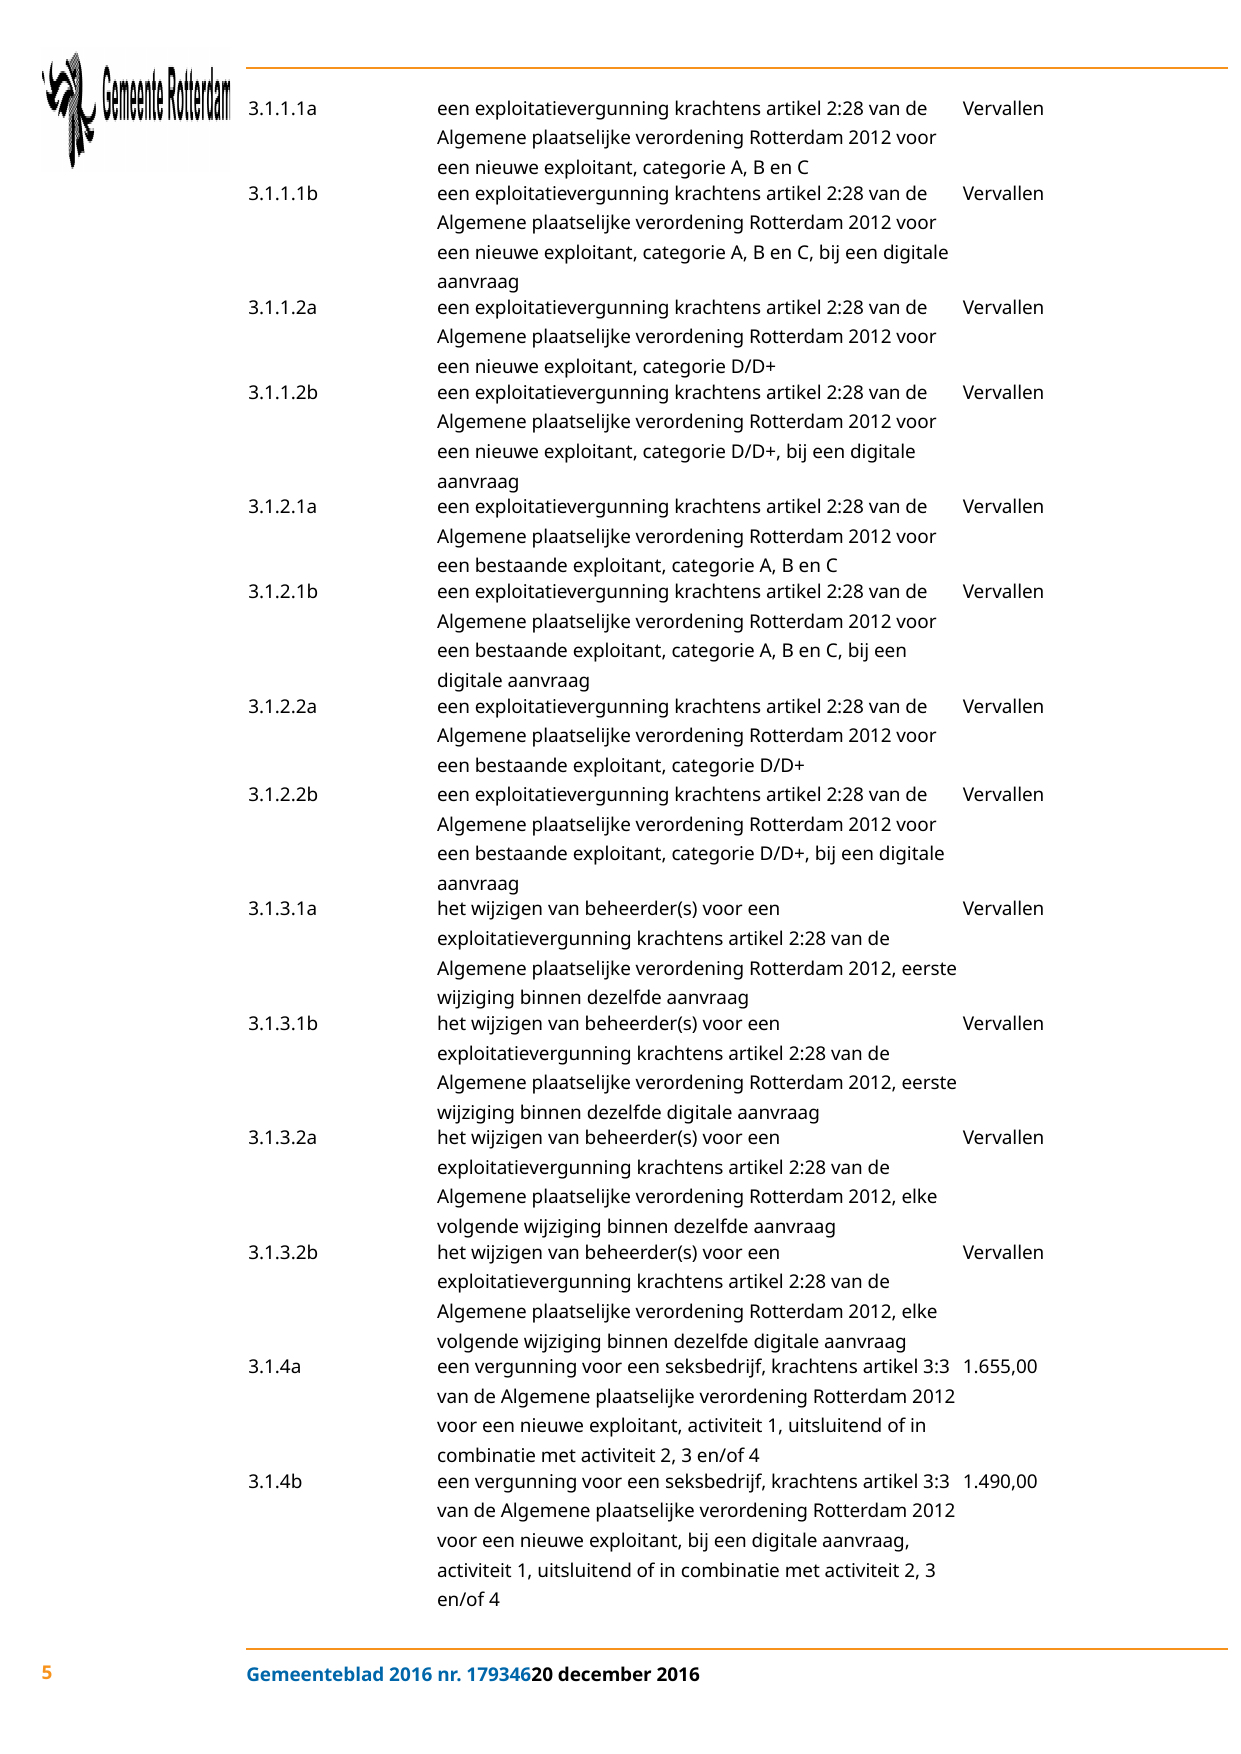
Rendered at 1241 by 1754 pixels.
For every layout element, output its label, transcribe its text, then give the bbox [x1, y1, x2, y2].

picture [41, 47, 231, 172]
table_cell Vervallen [963, 1010, 1152, 1124]
table_cell een vergunning voor een seksbedrijf, krachtens artikel 3:3 van de Algemene plaatselijke verordening Rotterdam 2012 voor een nieuwe exploitant, bij een digitale aanvraag, activiteit 1, uitsluitend of in combinatie met activiteit 2, 3 en/of 4 [437, 1468, 963, 1612]
table_header 3.1.2.2b [248, 781, 437, 896]
table_cell Vervallen [963, 1125, 1152, 1239]
table_cell 1.655,00 [963, 1354, 1152, 1468]
table_cell 3.1.4a [248, 1354, 437, 1468]
table_cell het wijzigen van beheerder(s) voor een exploitatievergunning krachtens artikel 2:28 van de Algemene plaatselijke verordening Rotterdam 2012, elke volgende wijziging binnen dezelfde aanvraag [437, 1125, 963, 1239]
table_cell Vervallen [963, 693, 1152, 778]
table_cell 3.1.2.2a [248, 693, 437, 778]
table_cell een exploitatievergunning krachtens artikel 2:28 van de Algemene plaatselijke verordening Rotterdam 2012 voor een bestaande exploitant, categorie A, B en C [437, 494, 963, 578]
table_cell 3.1.1.1b [248, 180, 437, 294]
table_cell Vervallen [963, 1239, 1152, 1353]
table_cell een exploitatievergunning krachtens artikel 2:28 van de Algemene plaatselijke verordening Rotterdam 2012 voor een nieuwe exploitant, categorie A, B en C [437, 95, 963, 180]
table_cell 3.1.1.2a [248, 294, 437, 379]
table_cell 3.1.3.1a [248, 896, 437, 1010]
table_cell 1.490,00 [963, 1468, 1152, 1612]
table_cell een exploitatievergunning krachtens artikel 2:28 van de Algemene plaatselijke verordening Rotterdam 2012 voor een bestaande exploitant, categorie A, B en C, bij een digitale aanvraag [437, 579, 963, 693]
table_cell een exploitatievergunning krachtens artikel 2:28 van de Algemene plaatselijke verordening Rotterdam 2012 voor een bestaande exploitant, categorie D/D+ [437, 693, 963, 778]
table_cell een exploitatievergunning krachtens artikel 2:28 van de Algemene plaatselijke verordening Rotterdam 2012 voor een nieuwe exploitant, categorie A, B en C, bij een digitale aanvraag [437, 180, 963, 294]
table_cell 3.1.1.1a [248, 95, 437, 180]
table_cell 3.1.3.2a [248, 1125, 437, 1239]
table_cell Vervallen [963, 896, 1152, 1010]
table_cell 3.1.3.2b [248, 1239, 437, 1353]
table_cell Vervallen [963, 294, 1152, 379]
table_cell Vervallen [963, 379, 1152, 493]
table_cell het wijzigen van beheerder(s) voor een exploitatievergunning krachtens artikel 2:28 van de Algemene plaatselijke verordening Rotterdam 2012, eerste wijziging binnen dezelfde aanvraag [437, 896, 963, 1010]
table_cell het wijzigen van beheerder(s) voor een exploitatievergunning krachtens artikel 2:28 van de Algemene plaatselijke verordening Rotterdam 2012, elke volgende wijziging binnen dezelfde digitale aanvraag [437, 1239, 963, 1353]
table_cell een vergunning voor een seksbedrijf, krachtens artikel 3:3 van de Algemene plaatselijke verordening Rotterdam 2012 voor een nieuwe exploitant, activiteit 1, uitsluitend of in combinatie met activiteit 2, 3 en/of 4 [437, 1354, 963, 1468]
table_cell Vervallen [963, 180, 1152, 294]
table_header Vervallen [963, 781, 1152, 896]
table_cell een exploitatievergunning krachtens artikel 2:28 van de Algemene plaatselijke verordening Rotterdam 2012 voor een nieuwe exploitant, categorie D/D+, bij een digitale aanvraag [437, 379, 963, 493]
table_cell Vervallen [963, 579, 1152, 693]
table_cell 3.1.2.1a [248, 494, 437, 578]
table_cell Vervallen [963, 494, 1152, 578]
table_cell 3.1.2.1b [248, 579, 437, 693]
table_cell Vervallen [963, 95, 1152, 180]
table_cell een exploitatievergunning krachtens artikel 2:28 van de Algemene plaatselijke verordening Rotterdam 2012 voor een nieuwe exploitant, categorie D/D+ [437, 294, 963, 379]
table_cell 3.1.4b [248, 1468, 437, 1612]
table_cell 3.1.3.1b [248, 1010, 437, 1124]
table_cell het wijzigen van beheerder(s) voor een exploitatievergunning krachtens artikel 2:28 van de Algemene plaatselijke verordening Rotterdam 2012, eerste wijziging binnen dezelfde digitale aanvraag [437, 1010, 963, 1124]
table_cell 3.1.1.2b [248, 379, 437, 493]
table_header een exploitatievergunning krachtens artikel 2:28 van de Algemene plaatselijke verordening Rotterdam 2012 voor een bestaande exploitant, categorie D/D+, bij een digitale aanvraag [437, 781, 963, 896]
